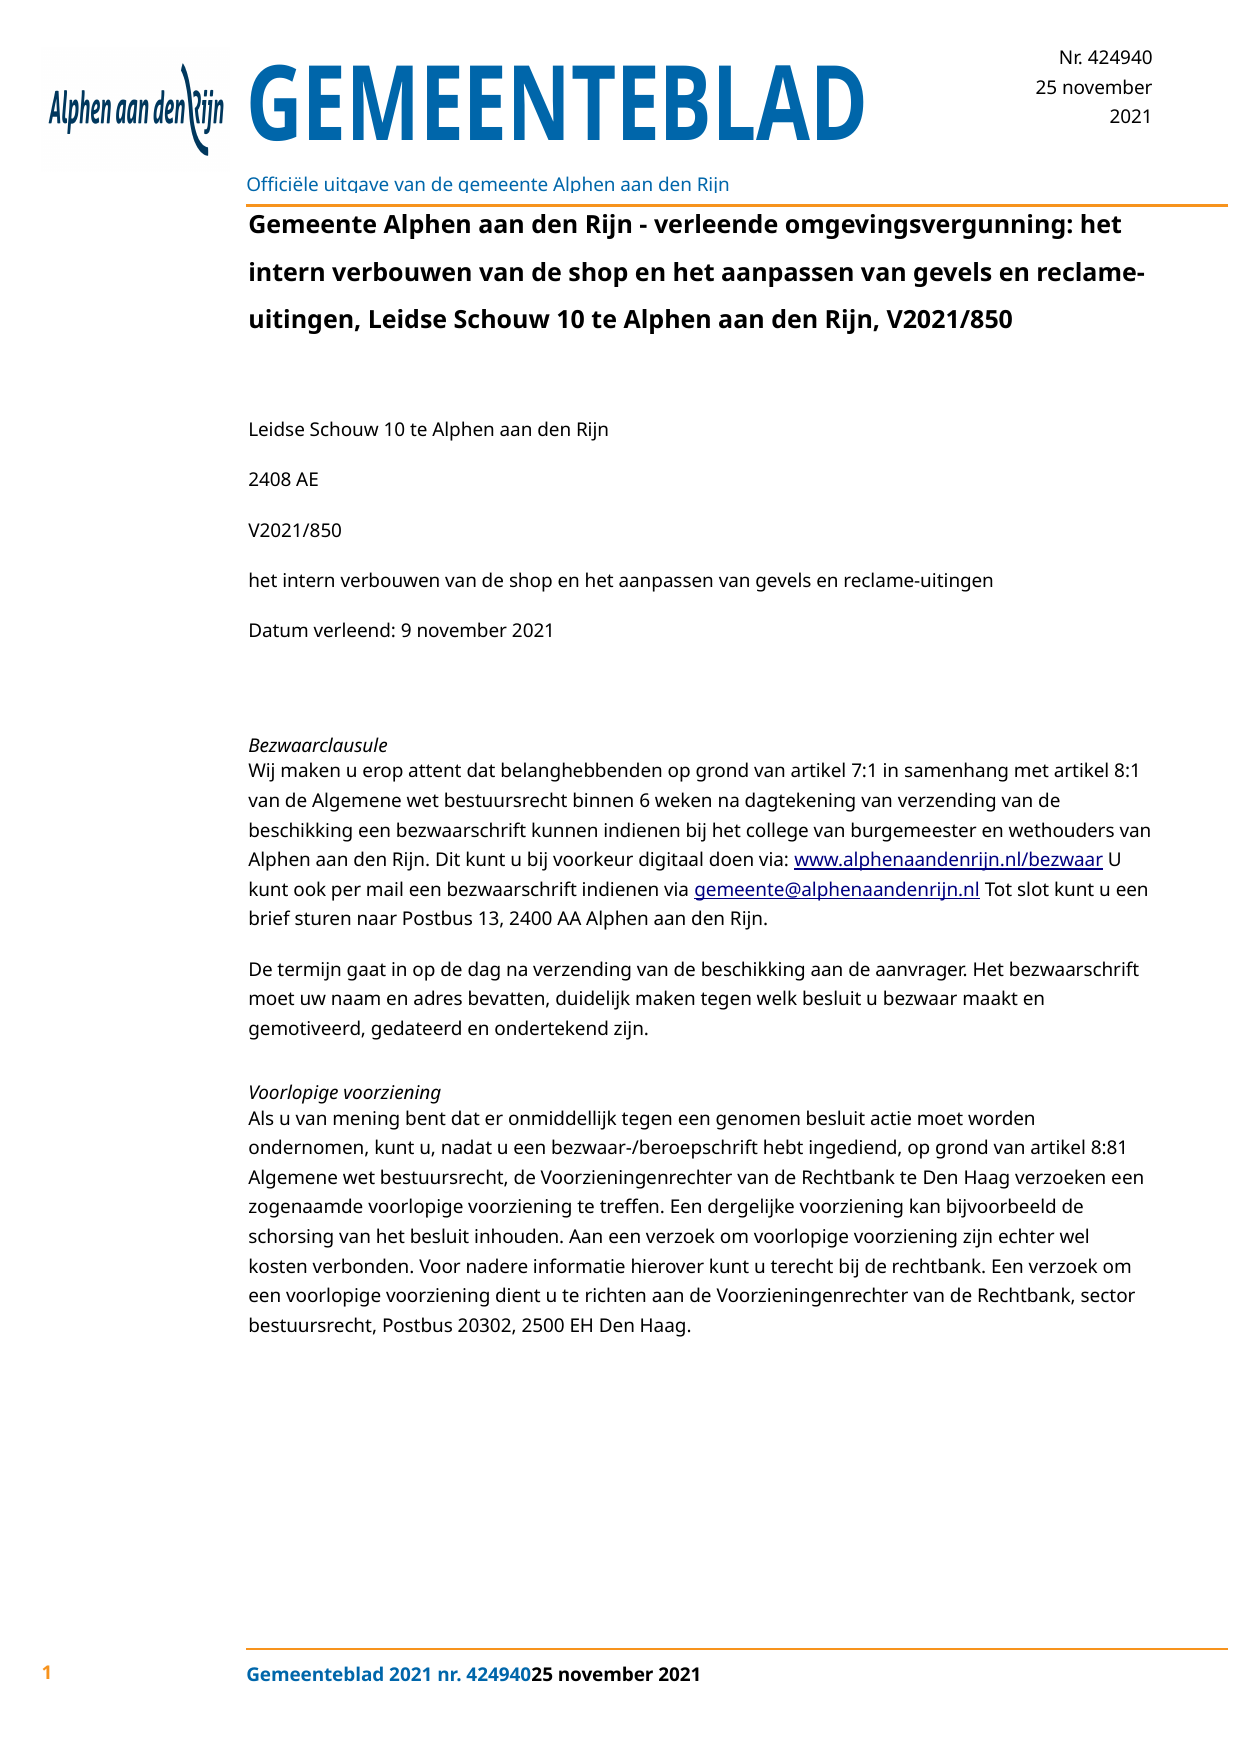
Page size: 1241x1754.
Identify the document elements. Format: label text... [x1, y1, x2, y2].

text Bezwaarclausule [248, 732, 1152, 758]
text Wij maken u erop attent dat belanghebbenden op grond van artikel 7:1 in samenhang met artikel 8:1 van de Algemene wet bestuursrecht binnen 6 weken na dagtekening van verzending van de beschikking een bezwaarschrift kunnen indienen bij het college van burgemeester en wethouders van Alphen aan den Rijn. Dit kunt u bij voorkeur digitaal doen via: www.alphenaandenrijn.nl/bezwaar U kunt ook per mail een bezwaarschrift indienen via gemeente@alphenaandenrijn.nl Tot slot kunt u een brief sturen naar Postbus 13, 2400 AA Alphen aan den Rijn. [248, 758, 1152, 931]
text V2021/850 [248, 517, 1152, 542]
text 2408 AE [248, 466, 1152, 492]
text het intern verbouwen van de shop en het aanpassen van gevels en reclame-uitingen [248, 567, 1152, 593]
picture [41, 47, 231, 172]
text De termijn gaat in op de dag na verzending van de beschikking aan de aanvrager. Het bezwaarschrift moet uw naam en adres bevatten, duidelijk maken tegen welk besluit u bezwaar maakt en gemotiveerd, gedateerd en ondertekend zijn. [248, 956, 1152, 1041]
text Leidse Schouw 10 te Alphen aan den Rijn [248, 416, 1152, 442]
text Voorlopige voorziening [248, 1079, 1152, 1105]
text Datum verleend: 9 november 2021 [248, 618, 1152, 643]
text Als u van mening bent dat er onmiddellijk tegen een genomen besluit actie moet worden ondernomen, kunt u, nadat u een bezwaar-/beroepschrift hebt ingediend, op grond van artikel 8:81 Algemene wet bestuursrecht, de Voorzieningenrechter van de Rechtbank te Den Haag verzoeken een zogenaamde voorlopige voorziening te treffen. Een dergelijke voorziening kan bijvoorbeeld de schorsing van het besluit inhouden. Aan een verzoek om voorlopige voorziening zijn echter wel kosten verbonden. Voor nadere informatie hierover kunt u terecht bij de rechtbank. Een verzoek om een voorlopige voorziening dient u te richten aan de Voorzieningenrechter van de Rechtbank, sector bestuursrecht, Postbus 20302, 2500 EH Den Haag. [248, 1105, 1152, 1338]
text Gemeente Alphen aan den Rijn - verleende omgevingsvergunning: het intern verbouwen van de shop en het aanpassen van gevels en reclame-uitingen, Leidse Schouw 10 te Alphen aan den Rijn, V2021/850 [248, 207, 1152, 336]
